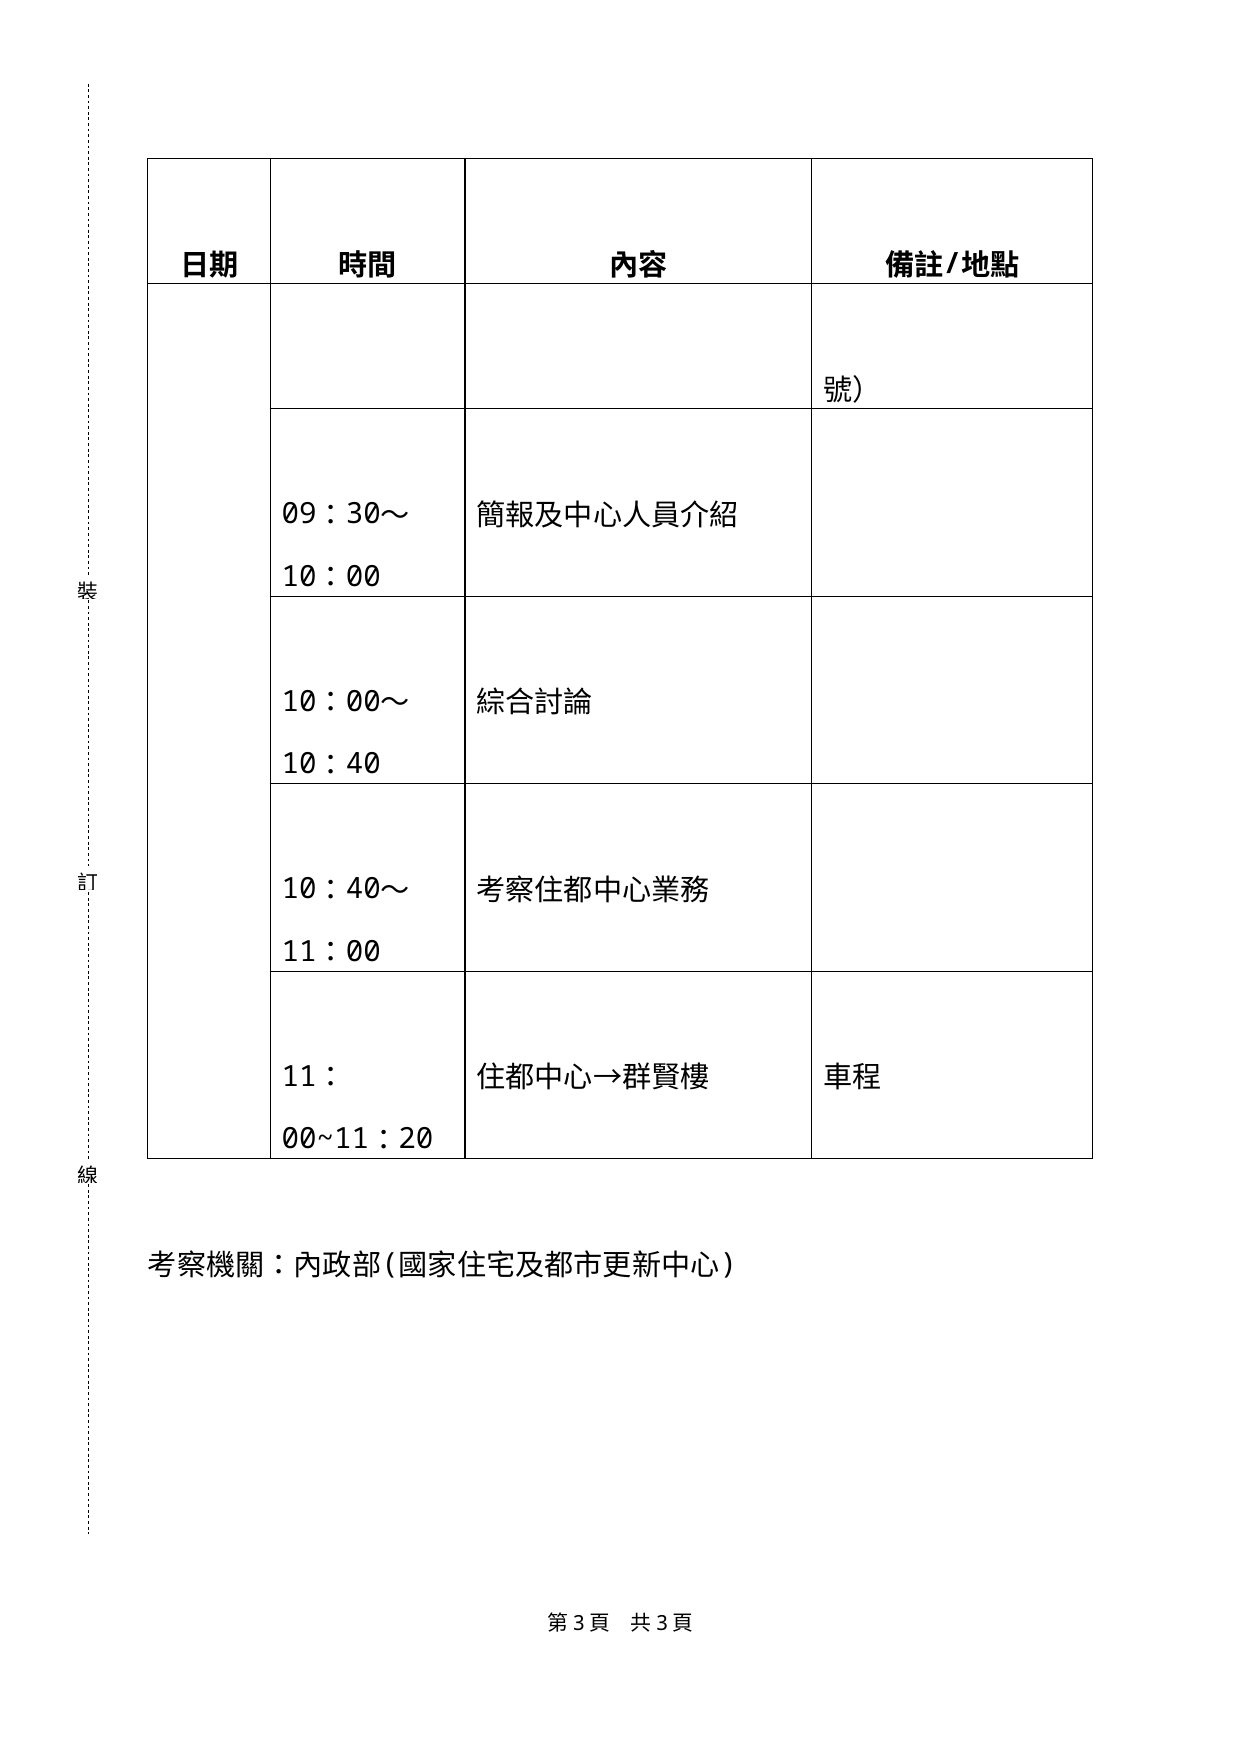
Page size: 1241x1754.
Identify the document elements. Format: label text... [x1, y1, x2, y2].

table_cell [271, 284, 464, 408]
table_cell 號） [812, 284, 1092, 408]
table_cell 住都中心→群賢樓 [466, 972, 811, 1158]
table_cell [466, 284, 811, 408]
table_cell 簡報及中心人員介紹 [466, 409, 811, 596]
table_cell 09：30～10：00 [271, 409, 464, 596]
table_header 時間 [271, 159, 464, 283]
table_cell [812, 597, 1092, 783]
table_cell 車程 [812, 972, 1092, 1158]
table_cell [812, 784, 1092, 971]
table_cell [148, 284, 270, 1158]
table_cell 10：00～10：40 [271, 597, 464, 783]
table_header 備註/地點 [812, 159, 1092, 283]
table_cell [812, 409, 1092, 596]
table_cell 考察住都中心業務 [466, 784, 811, 971]
table_cell 11：00~11：20 [271, 972, 464, 1158]
table_header 內容 [466, 159, 811, 283]
text 考察機關：內政部(國家住宅及都市更新中心) [148, 1221, 1092, 1283]
table_cell 10：40～11：00 [271, 784, 464, 971]
table_header 日期 [148, 159, 270, 283]
table_cell 綜合討論 [466, 597, 811, 783]
